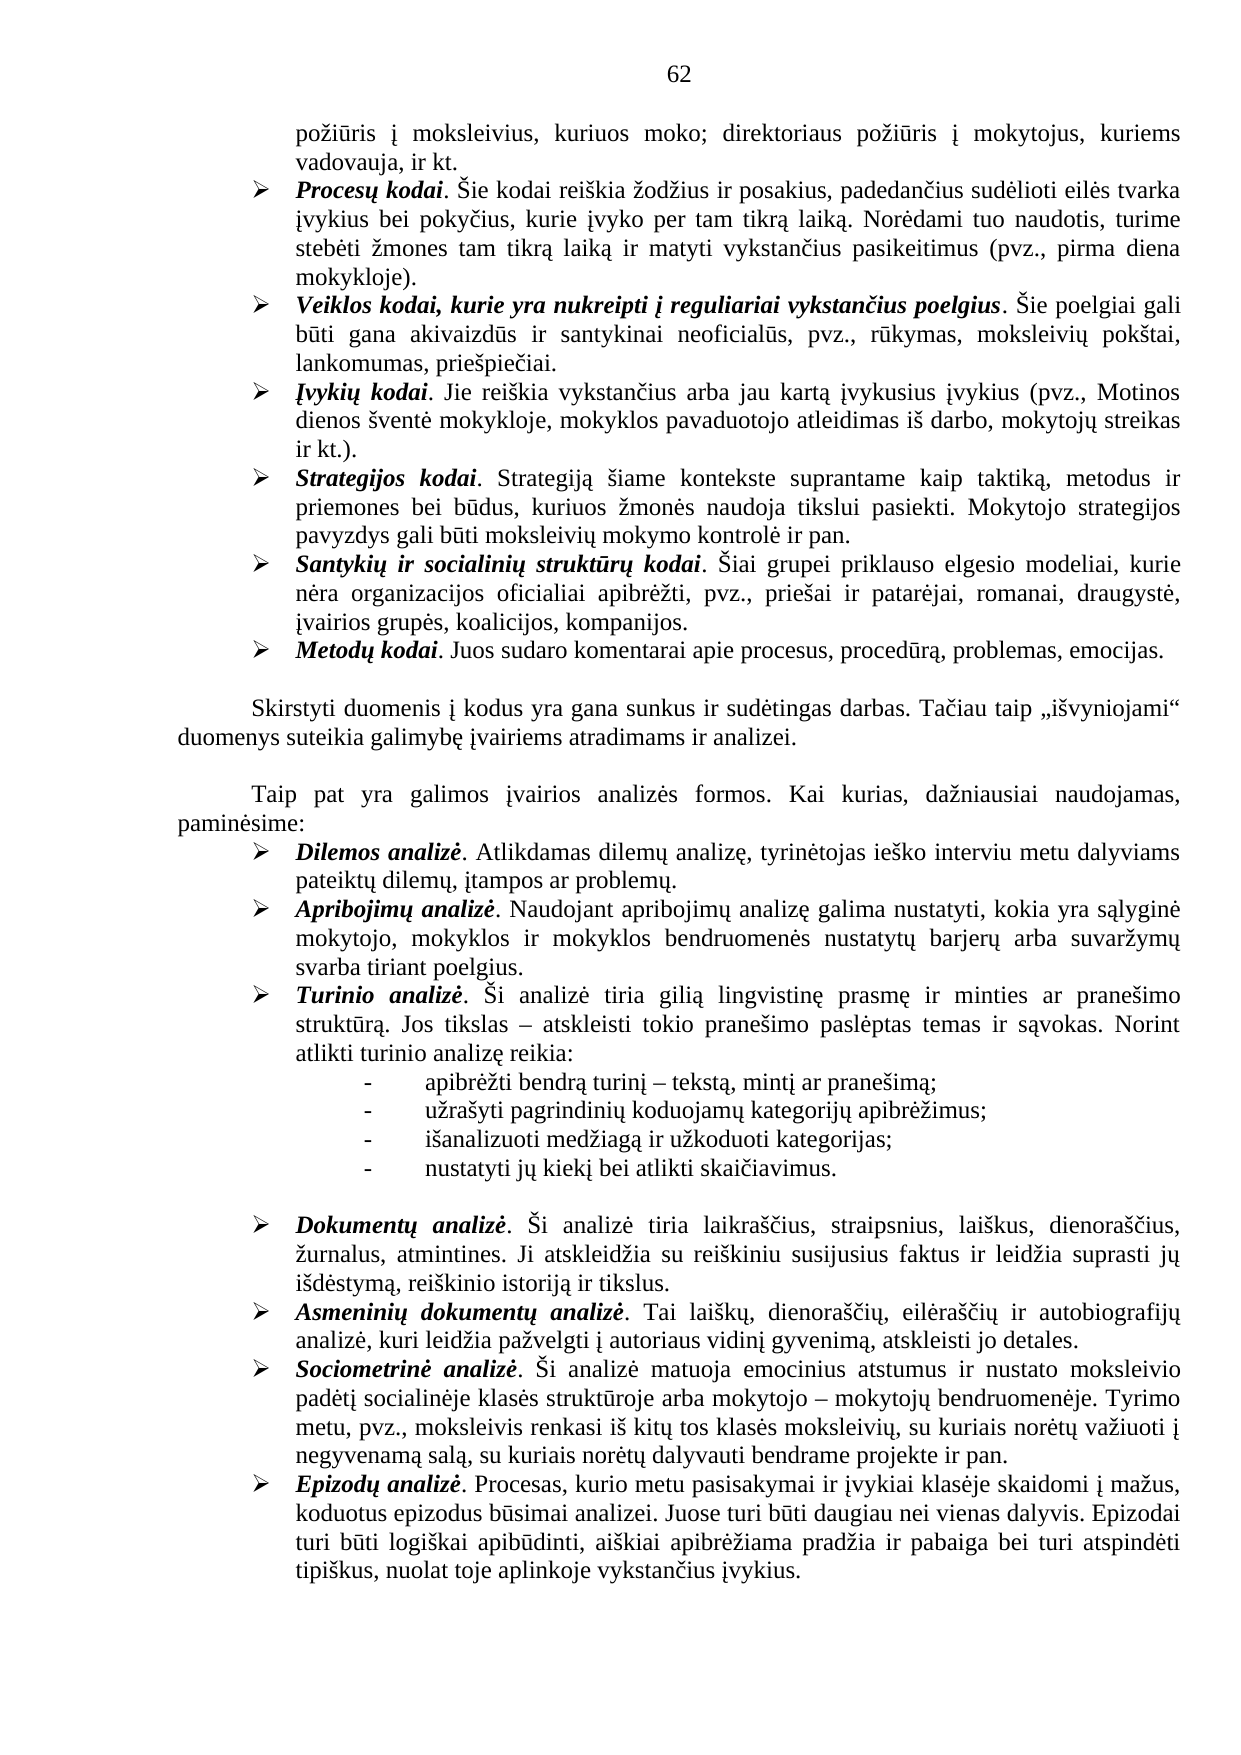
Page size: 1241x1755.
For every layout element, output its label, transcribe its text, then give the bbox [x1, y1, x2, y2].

text  Veiklos kodai, kurie yra nukreipti į reguliariai vykstančius poelgius. Šie poelgiai gali būti gana akivaizdūs ir santykinai neoficialūs, pvz., rūkymas, moksleivių pokštai, lankomumas, priešpiečiai. [251, 291, 1181, 377]
text  Įvykių kodai. Jie reiškia vykstančius arba jau kartą įvykusius įvykius (pvz., Motinos dienos šventė mokykloje, mokyklos pavaduotojo atleidimas iš darbo, mokytojų streikas ir kt.). [251, 377, 1181, 463]
text - užrašyti pagrindinių koduojamų kategorijų apibrėžimus; [290, 1096, 1181, 1124]
text - išanalizuoti medžiagą ir užkoduoti kategorijas; [290, 1124, 1181, 1153]
text  Procesų kodai. Šie kodai reiškia žodžius ir posakius, padedančius sudėlioti eilės tvarka įvykius bei pokyčius, kurie įvyko per tam tikrą laiką. Norėdami tuo naudotis, turime stebėti žmones tam tikrą laiką ir matyti vykstančius pasikeitimus (pvz., pirma diena mokykloje). [251, 176, 1181, 291]
text  Sociometrinė analizė. Ši analizė matuoja emocinius atstumus ir nustato moksleivio padėtį socialinėje klasės struktūroje arba mokytojo – mokytojų bendruomenėje. Tyrimo metu, pvz., moksleivis renkasi iš kitų tos klasės moksleivių, su kuriais norėtų važiuoti į negyvenamą salą, su kuriais norėtų dalyvauti bendrame projekte ir pan. [251, 1354, 1181, 1469]
text  Apribojimų analizė. Naudojant apribojimų analizę galima nustatyti, kokia yra sąlyginė mokytojo, mokyklos ir mokyklos bendruomenės nustatytų barjerų arba suvaržymų svarba tiriant poelgius. [251, 894, 1181, 981]
text  Santykių ir socialinių struktūrų kodai. Šiai grupei priklauso elgesio modeliai, kurie nėra organizacijos oficialiai apibrėžti, pvz., priešai ir patarėjai, romanai, draugystė, įvairios grupės, koalicijos, kompanijos. [251, 549, 1181, 636]
text  Epizodų analizė. Procesas, kurio metu pasisakymai ir įvykiai klasėje skaidomi į mažus, koduotus epizodus būsimai analizei. Juose turi būti daugiau nei vienas dalyvis. Epizodai turi būti logiškai apibūdinti, aiškiai apibrėžiama pradžia ir pabaiga bei turi atspindėti tipiškus, nuolat toje aplinkoje vykstančius įvykius. [251, 1469, 1181, 1584]
text - nustatyti jų kiekį bei atlikti skaičiavimus. [290, 1153, 1181, 1182]
text  Strategijos kodai. Strategiją šiame kontekste suprantame kaip taktiką, metodus ir priemones bei būdus, kuriuos žmonės naudoja tikslui pasiekti. Mokytojo strategijos pavyzdys gali būti moksleivių mokymo kontrolė ir pan. [251, 463, 1181, 549]
text požiūris į moksleivius, kuriuos moko; direktoriaus požiūris į mokytojus, kuriems vadovauja, ir kt. [251, 118, 1181, 176]
text Skirstyti duomenis į kodus yra gana sunkus ir sudėtingas darbas. Tačiau taip „išvyniojami“ duomenys suteikia galimybę įvairiems atradimams ir analizei. [177, 693, 1181, 751]
text Taip pat yra galimos įvairios analizės formos. Kai kurias, dažniausiai naudojamas, paminėsime: [177, 779, 1181, 837]
text  Metodų kodai. Juos sudaro komentarai apie procesus, procedūrą, problemas, emocijas. [251, 636, 1181, 664]
text  Turinio analizė. Ši analizė tiria gilią lingvistinę prasmę ir minties ar pranešimo struktūrą. Jos tikslas – atskleisti tokio pranešimo paslėptas temas ir sąvokas. Norint atlikti turinio analizę reikia: [251, 981, 1181, 1067]
text - apibrėžti bendrą turinį – tekstą, mintį ar pranešimą; [290, 1067, 1181, 1096]
text  Asmeninių dokumentų analizė. Tai laiškų, dienoraščių, eilėraščių ir autobiografijų analizė, kuri leidžia pažvelgti į autoriaus vidinį gyvenimą, atskleisti jo detales. [251, 1297, 1181, 1354]
text  Dokumentų analizė. Ši analizė tiria laikraščius, straipsnius, laiškus, dienoraščius, žurnalus, atmintines. Ji atskleidžia su reiškiniu susijusius faktus ir leidžia suprasti jų išdėstymą, reiškinio istoriją ir tikslus. [251, 1211, 1181, 1297]
text  Dilemos analizė. Atlikdamas dilemų analizę, tyrinėtojas ieško interviu metu dalyviams pateiktų dilemų, įtampos ar problemų. [251, 837, 1181, 894]
